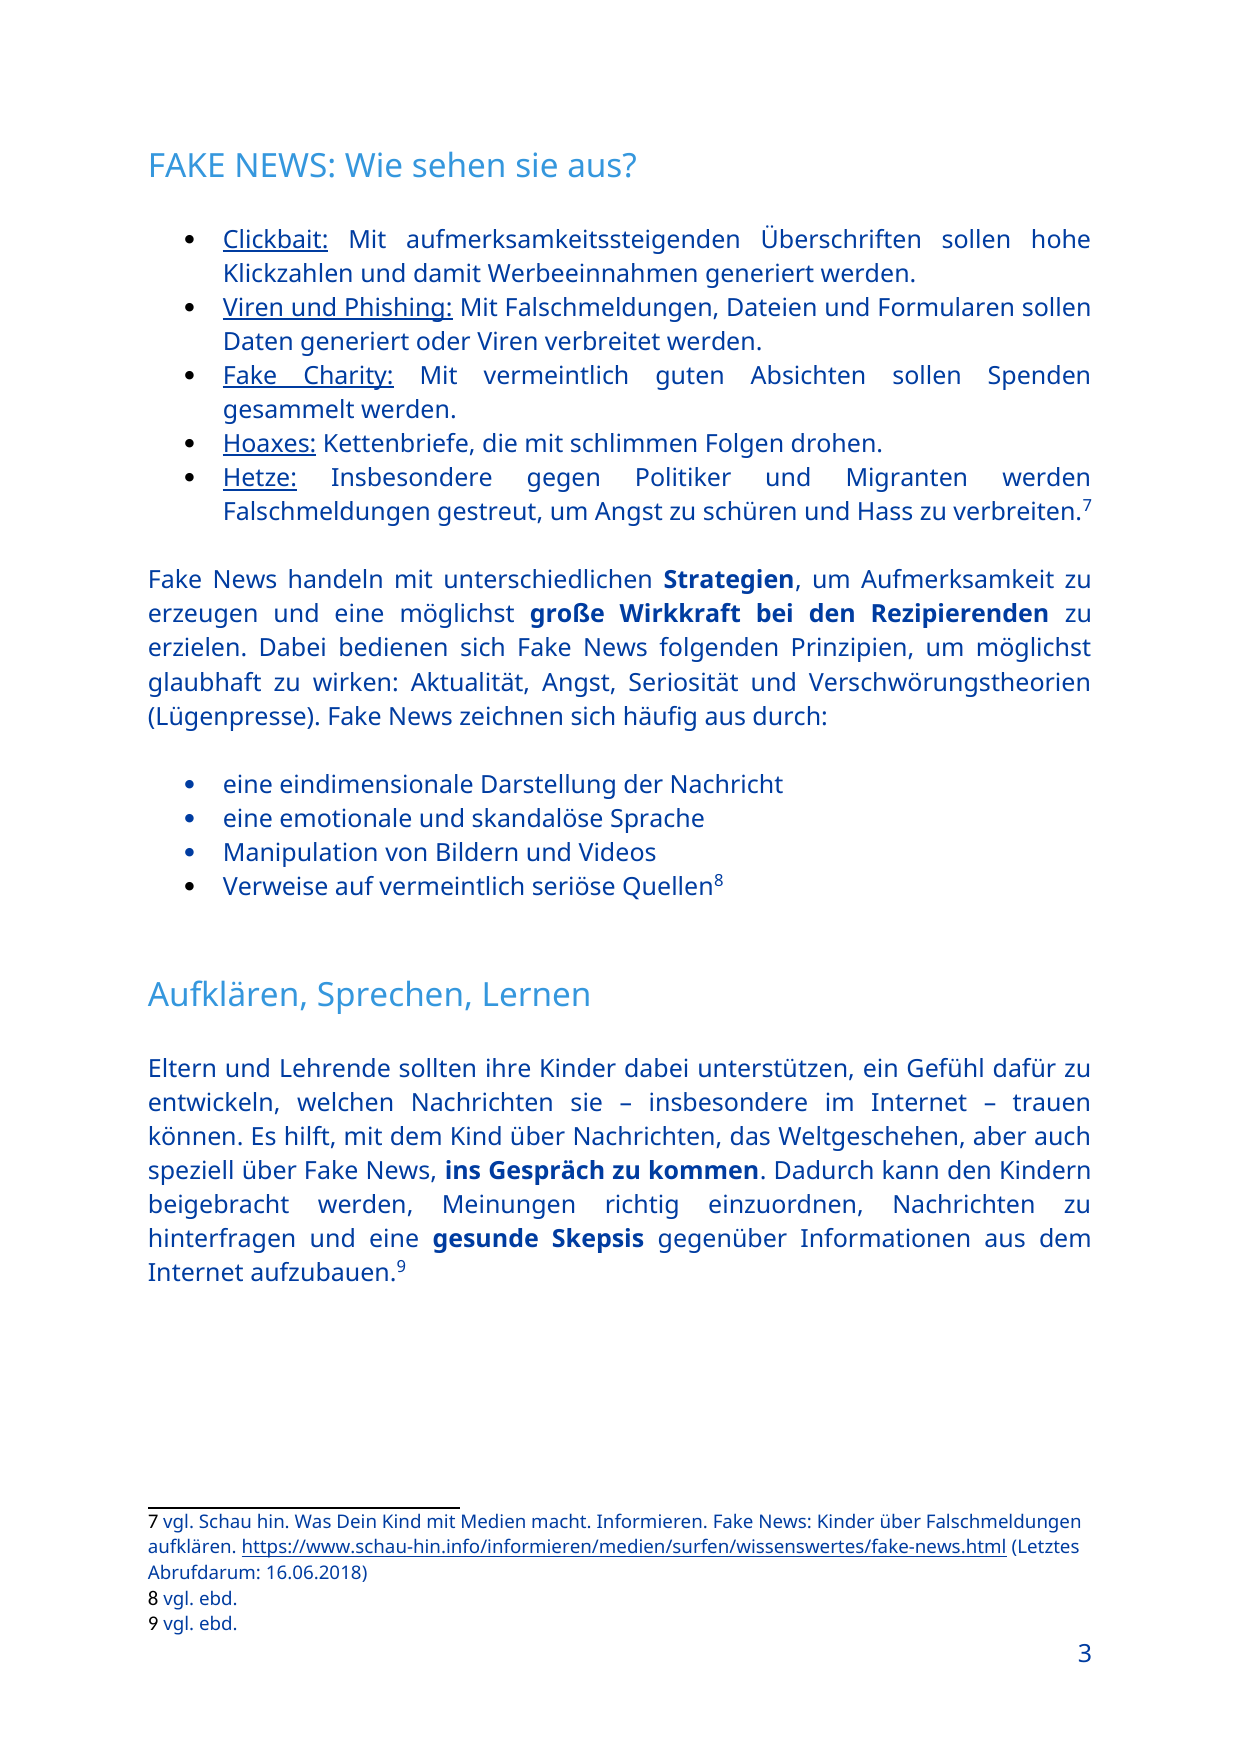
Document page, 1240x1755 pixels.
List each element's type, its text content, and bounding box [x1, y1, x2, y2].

list vgl. ebd. [148, 1585, 1092, 1610]
list eine emotionale und skandalöse Sprache [185, 800, 1092, 834]
text Eltern und Lehrende sollten ihre Kinder dabei unterstützen, ein Gefühl dafür zu entwickeln, welchen Nachrichten sie – insbesondere im Internet – trauen können. Es hilft, mit dem Kind über Nachrichten, das Weltgeschehen, aber auch speziell über Fake News, ins Gespräch zu kommen. Dadurch kann den Kindern beigebracht werden, Meinungen richtig einzuordnen, Nachrichten zu hinterfragen und eine gesunde Skepsis gegenüber Informationen aus dem Internet aufzubauen. [148, 1050, 1092, 1289]
list Clickbait: Mit aufmerksamkeitssteigenden Überschriften sollen hohe Klickzahlen und damit Werbeeinnahmen generiert werden. [185, 221, 1092, 289]
list Fake Charity: Mit vermeintlich guten Absichten sollen Spenden gesammelt werden. [185, 358, 1092, 426]
list Manipulation von Bildern und Videos [185, 834, 1092, 868]
text vgl. ebd. [148, 1610, 1092, 1636]
list Viren und Phishing: Mit Falschmeldungen, Dateien und Formularen sollen Daten generiert oder Viren verbreitet werden. [185, 289, 1092, 358]
text Aufklären, Sprechen, Lernen [148, 971, 1092, 1016]
list vgl. Schau hin. Was Dein Kind mit Medien macht. Informieren. Fake News: Kinder über Falschmeldungen aufklären. https://www.schau-hin.info/informieren/medien/surfen/wissenswertes/fake-news.html (Letztes Abrufdarum: 16.06.2018) [148, 1508, 1092, 1585]
text FAKE NEWS: Wie sehen sie aus? [148, 142, 1092, 187]
list eine eindimensionale Darstellung der Nachricht [185, 766, 1092, 800]
list Hoaxes: Kettenbriefe, die mit schlimmen Folgen drohen. [185, 426, 1092, 460]
text Fake News handeln mit unterschiedlichen Strategien, um Aufmerksamkeit zu erzeugen und eine möglichst große Wirkkraft bei den Rezipierenden zu erzielen. Dabei bedienen sich Fake News folgenden Prinzipien, um möglichst glaubhaft zu wirken: Aktualität, Angst, Seriosität und Verschwörungstheorien (Lügenpresse). Fake News zeichnen sich häufig aus durch: [148, 562, 1092, 732]
list Verweise auf vermeintlich seriöse Quellen [185, 868, 1092, 903]
list Hetze: Insbesondere gegen Politiker und Migranten werden Falschmeldungen gestreut, um Angst zu schüren und Hass zu verbreiten. [185, 460, 1092, 528]
